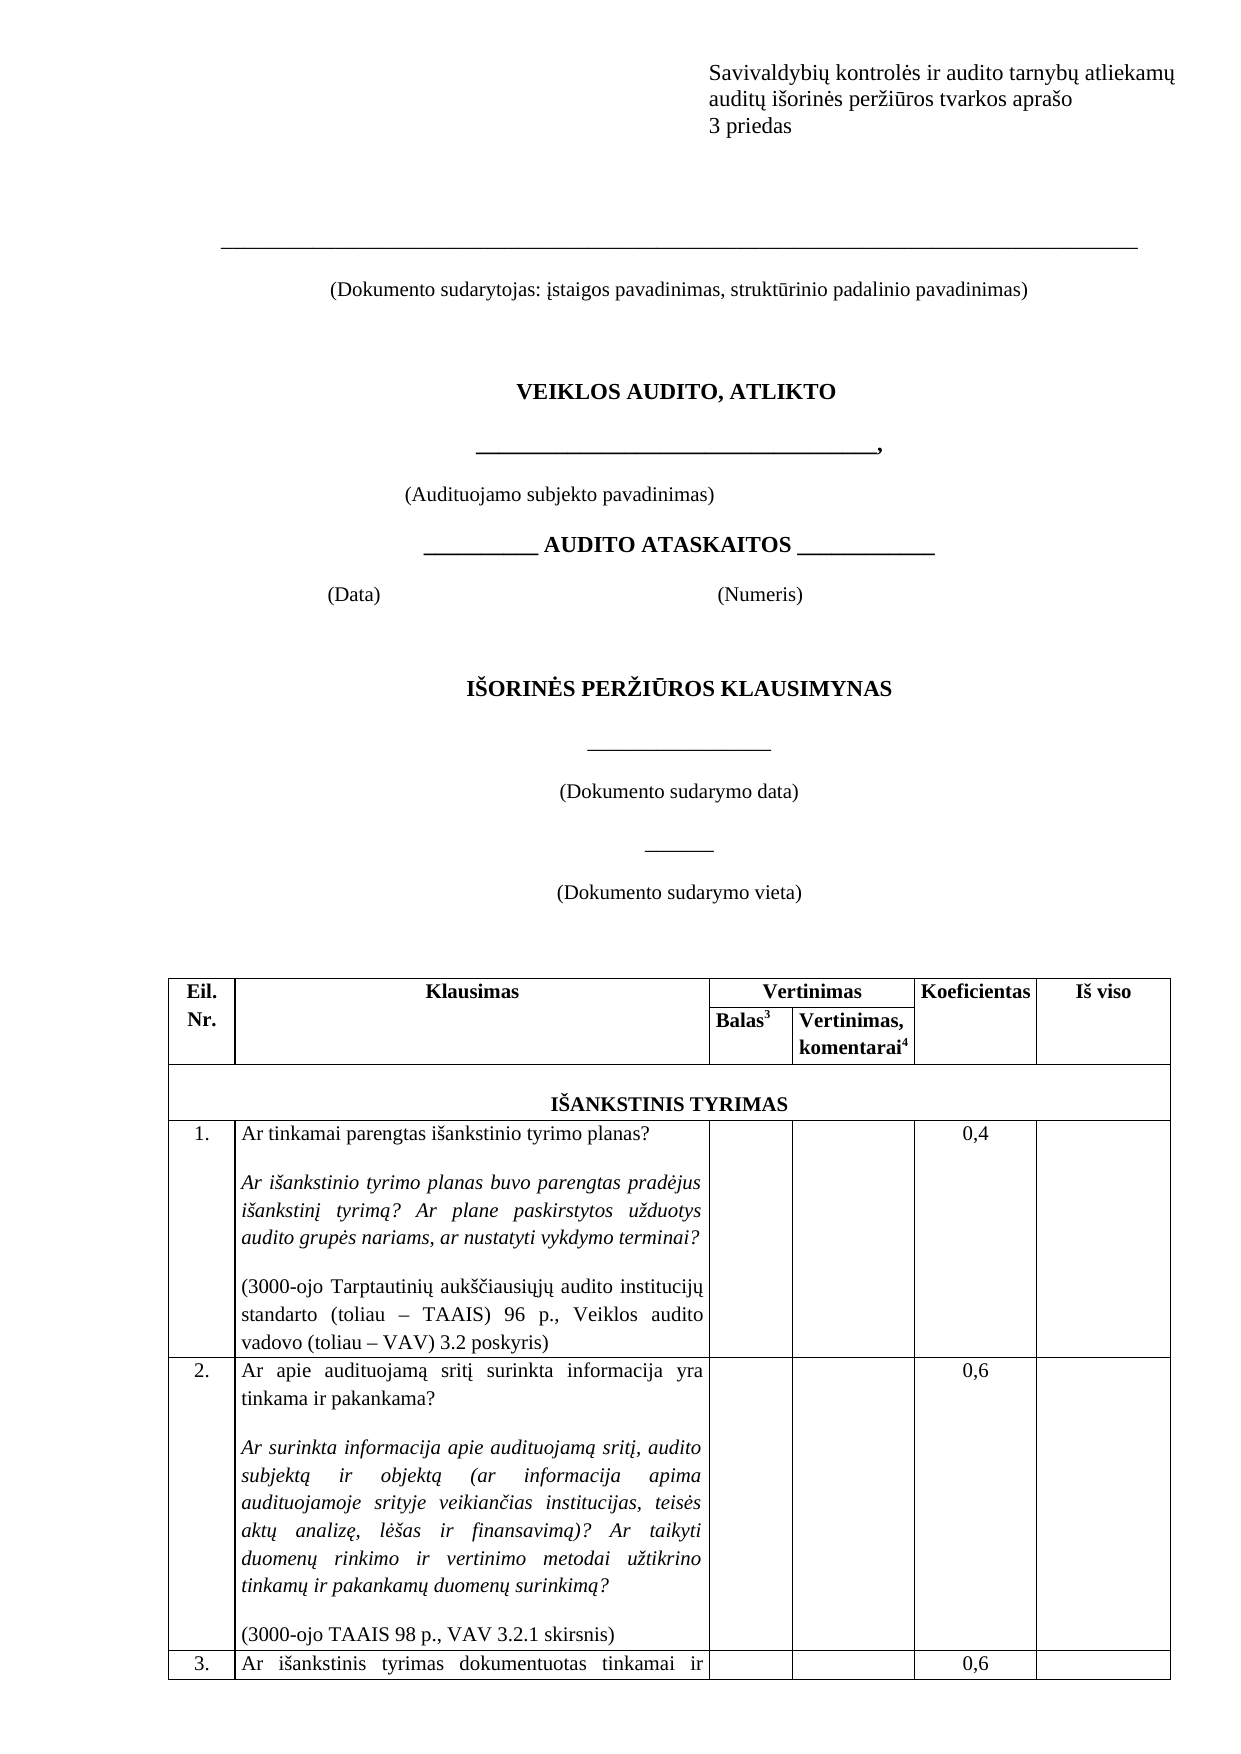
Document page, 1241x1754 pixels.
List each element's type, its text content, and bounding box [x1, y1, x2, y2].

table_cell [793, 1651, 914, 1678]
text ________________ [177, 727, 1181, 753]
text IŠORINĖS PERŽIŪROS KLAUSIMYNAS [177, 675, 1181, 701]
text ___________________________________, [177, 430, 1181, 456]
text VEIKLOS AUDITO, ATLIKTO [177, 378, 1181, 404]
table_cell Ar apie audituojamą sritį surinkta informacija yra tinkama ir pakankama? Ar surinkta informacija apie audituojamą sritį, audito subjektą ir objektą (ar informacija apima audituojamoje srityje veikiančias institucijas, teisės aktų analizę, lėšas ir finansavimą)? Ar taikyti duomenų rinkimo ir vertinimo metodai užtikrino tinkamų ir pakankamų duomenų surinkimą? (3000-ojo TAAIS 98 p., VAV 3.2.1 skirsnis) [236, 1358, 709, 1650]
text ______ [177, 828, 1181, 854]
table_cell Balas [710, 1008, 792, 1063]
text (Data) (Numeris) [177, 582, 1181, 606]
table_cell 0,4 [915, 1121, 1036, 1357]
text (Dokumento sudarytojas: įstaigos pavadinimas, struktūrinio padalinio pavadinimas) [177, 277, 1181, 301]
table_cell [1037, 1651, 1170, 1678]
table_cell [710, 1358, 792, 1650]
table_cell [1037, 1121, 1170, 1357]
text __________ AUDITO ATASKAITOS ____________ [177, 531, 1181, 557]
table_cell 2. [169, 1358, 234, 1650]
table_header Iš viso [1037, 979, 1170, 1063]
text (Audituojamo subjekto pavadinimas) [177, 481, 1181, 506]
table_cell 1. [169, 1121, 234, 1357]
table_cell Vertinimas, komentarai [793, 1008, 914, 1063]
table_cell 0,6 [915, 1358, 1036, 1650]
table_cell [710, 1651, 792, 1678]
table_cell 3. [169, 1651, 234, 1678]
table_cell 0,6 [915, 1651, 1036, 1678]
table_cell IŠANKSTINIS TYRIMAS [169, 1065, 1170, 1120]
table_header Klausimas [236, 979, 709, 1063]
text auditų išorinės peržiūros tvarkos aprašo [177, 85, 1181, 112]
table_header Vertinimas [710, 979, 914, 1007]
text (Dokumento sudarymo data) [177, 779, 1181, 803]
table_cell [1037, 1358, 1170, 1650]
text (Dokumento sudarymo vieta) [177, 879, 1181, 904]
table_cell Ar tinkamai parengtas išankstinio tyrimo planas? Ar išankstinio tyrimo planas buvo parengtas pradėjus išankstinį tyrimą? Ar plane paskirstytos užduotys audito grupės nariams, ar nustatyti vykdymo terminai? (3000-ojo Tarptautinių aukščiausiųjų audito institucijų standarto (toliau – TAAIS) 96 p., Veiklos audito vadovo (toliau – VAV) 3.2 poskyris) [236, 1121, 709, 1357]
table_header Koeficientas [915, 979, 1036, 1063]
table_cell [793, 1358, 914, 1650]
table_cell [710, 1121, 792, 1357]
text Savivaldybių kontrolės ir audito tarnybų atliekamų [177, 59, 1181, 85]
text ________________________________________________________________________________ [177, 225, 1181, 252]
table_cell Ar išankstinis tyrimas dokumentuotas tinkamai ir [236, 1651, 709, 1678]
text 3 priedas [177, 112, 1181, 138]
table_cell [793, 1121, 914, 1357]
table_header Eil. Nr. [169, 979, 234, 1063]
